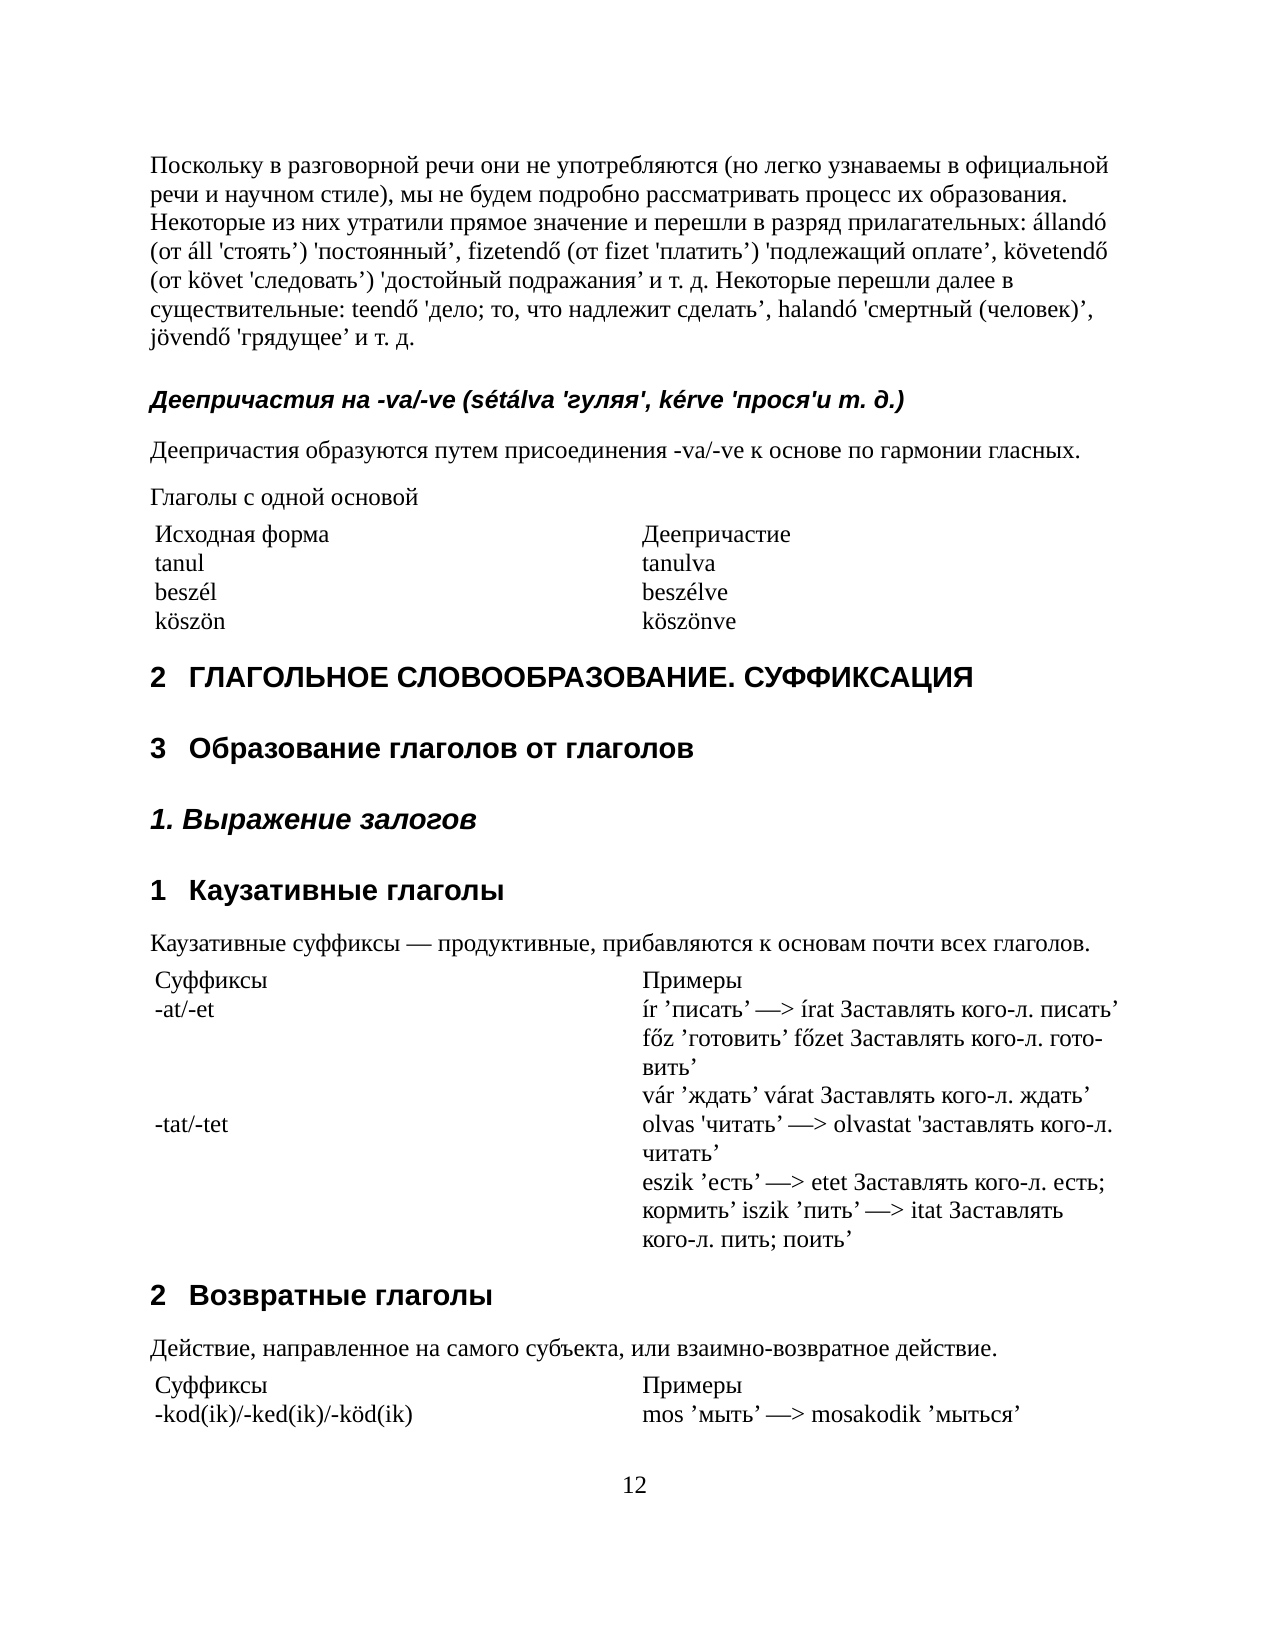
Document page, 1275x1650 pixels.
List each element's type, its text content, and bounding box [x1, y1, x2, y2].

table_cell beszélve [638, 577, 1125, 606]
subtitle 1. Выражение залогов [150, 802, 1125, 835]
table_cell -kod(ik)/-ked(ik)/-köd(ik) [150, 1399, 637, 1428]
table_header Суффиксы [150, 965, 637, 994]
subtitle Деепричастия на -va/-ve (sétálva 'гуляя', kérve 'прося'и т. д.) [150, 385, 1125, 414]
subtitle Каузативные глаголы [150, 873, 1125, 906]
subtitle Образование глаголов от глаголов [150, 731, 1125, 764]
table_cell tanul [150, 548, 637, 577]
table_header Деепричастие [638, 520, 1125, 548]
table_cell köszön [150, 606, 637, 634]
table_header Исходная форма [150, 520, 637, 548]
table_header Суффиксы [150, 1371, 637, 1399]
table_header Примеры [638, 965, 1125, 994]
text Глаголы с одной основой [150, 482, 1125, 511]
table_cell -at/-et [150, 994, 637, 1109]
table_cell olvas 'читать’ —> olvastat 'заставлять кого-л. читать’ eszik ’есть’ —> etet Заставлять кого-л. есть; кормить’ iszik ’пить’ —> itat Заставлять кого-л. пить; поить’ [638, 1109, 1125, 1253]
table_cell -tat/-tet [150, 1109, 637, 1253]
table_header Примеры [638, 1371, 1125, 1399]
table_cell ír ’писать’ —> írat Заставлять кого-л. писать’ főz ’готовить’ főzet Заставлять кого-л. гото-вить’ vár ’ждать’ várat Заставлять кого-л. ждать’ [638, 994, 1125, 1109]
table_cell köszönve [638, 606, 1125, 634]
text Каузативные суффиксы — продуктивные, прибавляются к основам почти всех глаголов. [150, 928, 1125, 956]
subtitle Возвратные глаголы [150, 1278, 1125, 1311]
text Деепричастия образуются путем присоединения -va/-ve к основе по гармонии гласных. [150, 435, 1125, 464]
text Поскольку в разговорной речи они не употребляются (но легко узнаваемы в официальной речи и научном стиле), мы не будем подробно рассматривать процесс их образования. Некоторые из них утратили прямое значение и перешли в разряд прилагательных: állandó (от áll 'стоять’) 'постоянный’, fizetendő (от fizet 'платить’) 'подлежащий оплате’, követendő (от követ 'следовать’) 'достойный подражания’ и т. д. Некоторые перешли далее в существительные: teendő 'дело; то, что надлежит сделать’, halandó 'смертный (человек)’, jövendő 'грядущее’ и т. д. [150, 150, 1125, 351]
table_cell mos ’мыть’ —> mosakodik ’мыться’ [638, 1399, 1125, 1428]
table_cell tanulva [638, 548, 1125, 577]
text Действие, направленное на самого субъекта, или взаимно-возвратное действие. [150, 1333, 1125, 1362]
table_cell beszél [150, 577, 637, 606]
subtitle ГЛАГОЛЬНОЕ СЛОВООБРАЗОВАНИЕ. СУФФИКСАЦИЯ [150, 659, 1125, 693]
